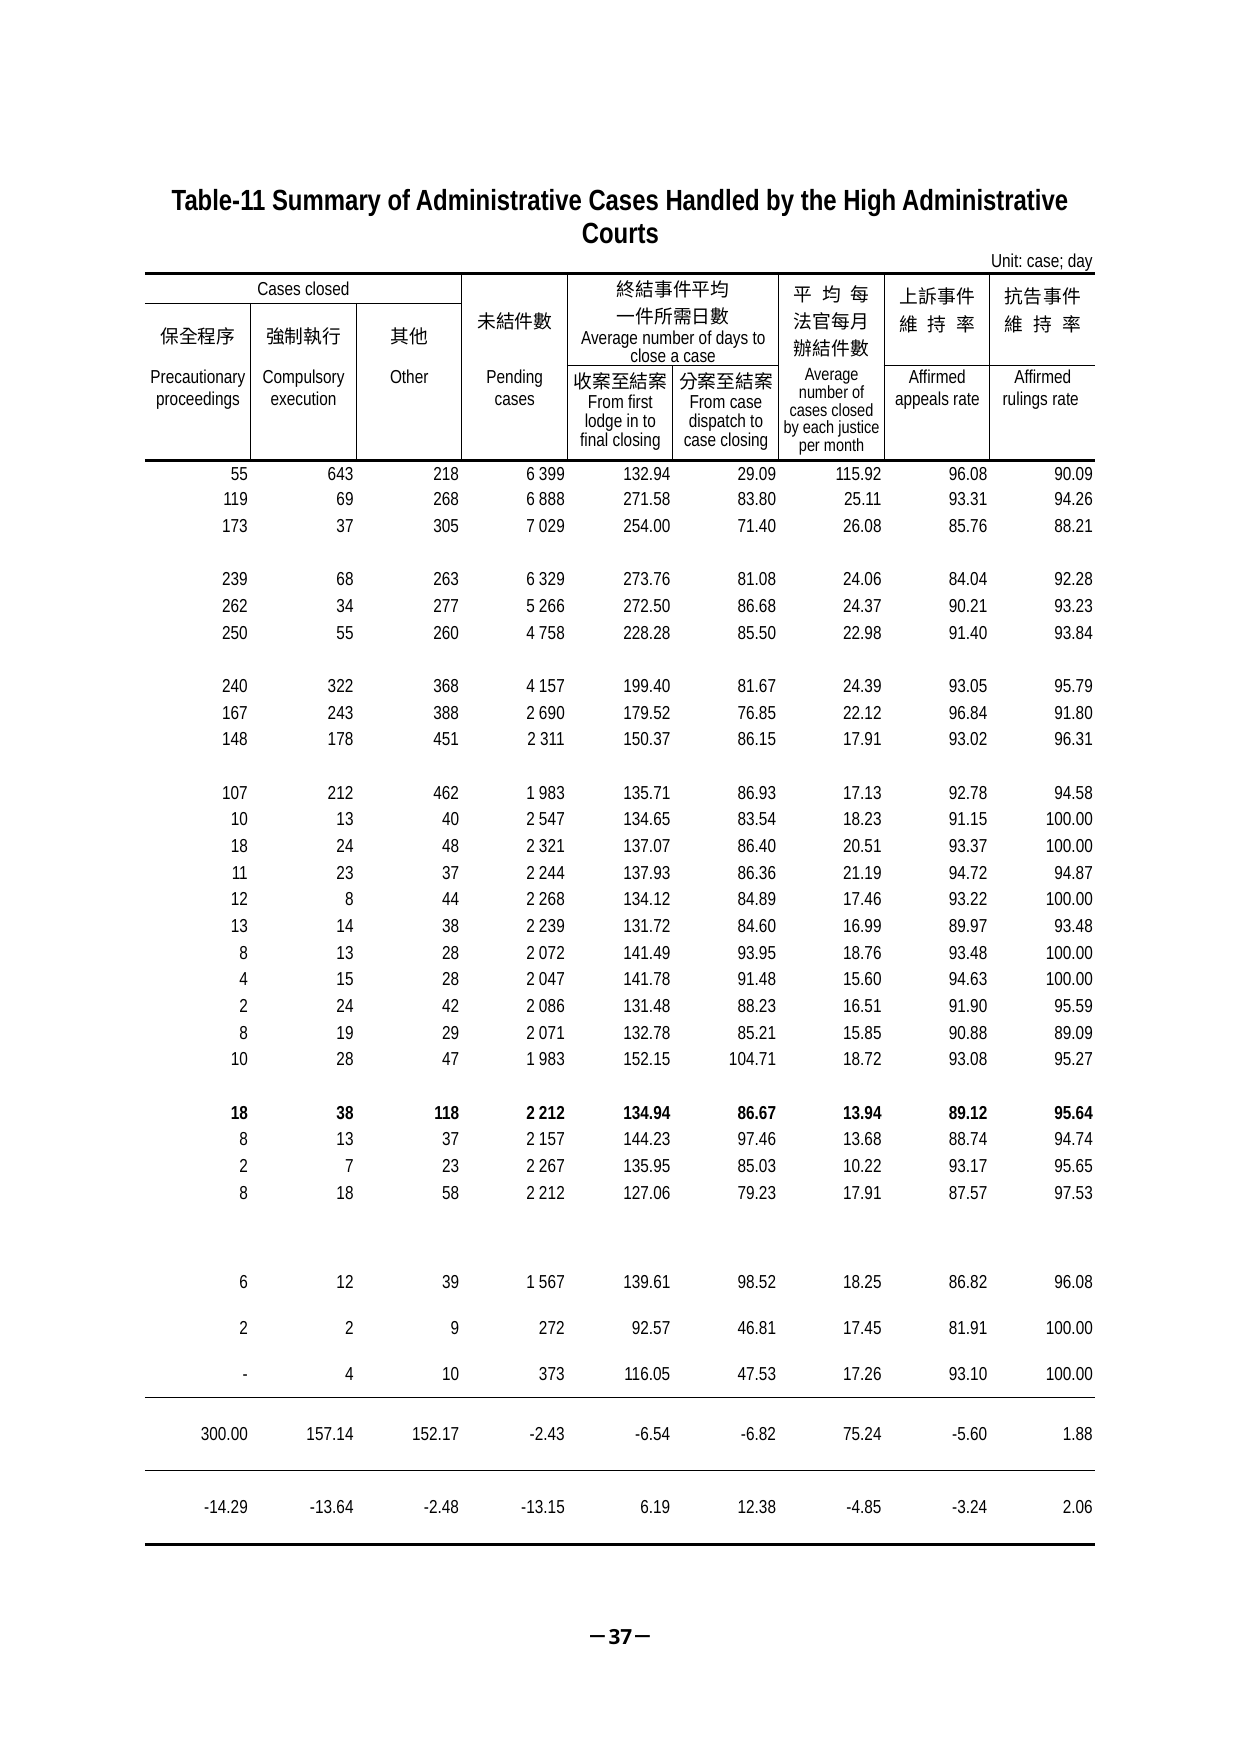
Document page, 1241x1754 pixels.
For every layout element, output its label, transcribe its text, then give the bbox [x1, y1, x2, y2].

table_cell 81.08 [673, 566, 778, 592]
table_cell 373 [462, 1351, 567, 1397]
table_cell 134.94 [567, 1099, 673, 1126]
table_cell -2.43 [462, 1398, 567, 1469]
table_cell [356, 1073, 462, 1099]
table_cell 263 [356, 566, 462, 592]
table_cell 其他 [357, 304, 461, 365]
table_cell 272.50 [567, 593, 673, 619]
table_cell 8 [145, 1179, 250, 1206]
table_cell [250, 539, 356, 566]
table_cell [567, 1206, 673, 1232]
table_cell 89.97 [884, 913, 990, 939]
table_cell 1 983 [462, 1046, 567, 1072]
table_cell [884, 646, 990, 672]
table_cell 115.92 [779, 462, 884, 486]
table_cell 86.82 [884, 1259, 990, 1305]
table_cell 97.46 [673, 1126, 778, 1152]
table_cell 148 [145, 726, 250, 752]
table_cell 4 157 [462, 673, 567, 699]
table_cell -2.48 [356, 1471, 462, 1542]
table_cell Average number of cases closed by each justice per month [779, 365, 884, 459]
table_cell 42 [356, 993, 462, 1019]
table_cell 272 [462, 1305, 567, 1351]
table_cell 分案至結案 From case dispatch to case closing [673, 366, 778, 459]
table_cell 5 266 [462, 593, 567, 619]
table_cell 47.53 [673, 1351, 778, 1397]
table_cell [356, 1206, 462, 1232]
table_cell 22.98 [779, 619, 884, 646]
table_cell 91.40 [884, 619, 990, 646]
table_cell 462 [356, 779, 462, 806]
table_cell 388 [356, 699, 462, 726]
table_cell 28 [250, 1046, 356, 1072]
table_cell [990, 1233, 1095, 1259]
table_cell 91.48 [673, 966, 778, 992]
table_cell 23 [250, 859, 356, 886]
table_cell [145, 1233, 250, 1259]
table_cell 13 [145, 913, 250, 939]
table_cell 10 [145, 1046, 250, 1072]
table_cell [884, 1073, 990, 1099]
table_cell 13.68 [779, 1126, 884, 1152]
table_cell 92.28 [990, 566, 1095, 592]
table_cell 157.14 [250, 1398, 356, 1469]
table_cell 100.00 [990, 939, 1095, 966]
table_cell -6.82 [673, 1398, 778, 1469]
table_cell 85.21 [673, 1019, 778, 1046]
table_cell 2 690 [462, 699, 567, 726]
table_cell 2.06 [990, 1471, 1095, 1542]
table_cell [462, 1073, 567, 1099]
table_cell 38 [250, 1099, 356, 1126]
table_cell 92.78 [884, 779, 990, 806]
table_cell [462, 539, 567, 566]
table_cell -14.29 [145, 1471, 250, 1542]
table_cell 85.76 [884, 513, 990, 539]
table_cell 132.78 [567, 1019, 673, 1046]
table_cell 18.25 [779, 1259, 884, 1305]
table_cell 68 [250, 566, 356, 592]
table_cell [462, 1206, 567, 1232]
table_cell 271.58 [567, 486, 673, 512]
table_cell 152.17 [356, 1398, 462, 1469]
table_cell 7 029 [462, 513, 567, 539]
table_cell [990, 539, 1095, 566]
table_cell 16.51 [779, 993, 884, 1019]
table_cell 76.85 [673, 699, 778, 726]
table_cell 7 [250, 1153, 356, 1179]
table_cell 75.24 [779, 1398, 884, 1469]
table_cell 96.31 [990, 726, 1095, 752]
table_cell -13.64 [250, 1471, 356, 1542]
table_cell 15.85 [779, 1019, 884, 1046]
table_cell [673, 753, 778, 779]
table_cell 451 [356, 726, 462, 752]
table_cell 8 [250, 886, 356, 912]
table_cell [673, 1233, 778, 1259]
table_cell 4 [250, 1351, 356, 1397]
table_cell 152.15 [567, 1046, 673, 1072]
table_cell 119 [145, 486, 250, 512]
table_cell 104.71 [673, 1046, 778, 1072]
table_cell [673, 646, 778, 672]
table_cell [356, 539, 462, 566]
table_cell 88.21 [990, 513, 1095, 539]
table_cell [250, 1233, 356, 1259]
table_cell [462, 753, 567, 779]
table_cell 25.11 [779, 486, 884, 512]
table_cell 40 [356, 806, 462, 832]
table_cell 18 [145, 1099, 250, 1126]
table_cell [779, 646, 884, 672]
table_cell [567, 646, 673, 672]
table_header 抗告事件維持率 [990, 275, 1095, 365]
table_cell 116.05 [567, 1351, 673, 1397]
table_cell 100.00 [990, 1351, 1095, 1397]
table_cell 19 [250, 1019, 356, 1046]
text Table-11 Summary of Administrative Cases Handled by the High Administrative Courts [148, 183, 1092, 250]
table_cell 2 212 [462, 1099, 567, 1126]
table_cell 137.93 [567, 859, 673, 886]
table_cell 55 [145, 462, 250, 486]
table_cell 2 547 [462, 806, 567, 832]
table_cell 10 [356, 1351, 462, 1397]
table_cell [356, 1233, 462, 1259]
table_cell [990, 753, 1095, 779]
table_cell 24 [250, 993, 356, 1019]
table_cell [145, 1206, 250, 1232]
table_cell 86.15 [673, 726, 778, 752]
table_cell 17.91 [779, 1179, 884, 1206]
table_cell 87.57 [884, 1179, 990, 1206]
table_cell 收案至結案 From first lodge in to final closing [568, 366, 672, 459]
table_cell [145, 753, 250, 779]
table_cell 84.60 [673, 913, 778, 939]
table_cell 199.40 [567, 673, 673, 699]
table_cell 368 [356, 673, 462, 699]
table_cell 93.05 [884, 673, 990, 699]
table_cell 84.04 [884, 566, 990, 592]
table_cell 93.48 [990, 913, 1095, 939]
table_cell 94.74 [990, 1126, 1095, 1152]
table_cell 240 [145, 673, 250, 699]
table_cell 262 [145, 593, 250, 619]
table_cell 91.90 [884, 993, 990, 1019]
table_cell [250, 1073, 356, 1099]
table_cell 95.27 [990, 1046, 1095, 1072]
table_cell 38 [356, 913, 462, 939]
table_cell 91.15 [884, 806, 990, 832]
table_cell 91.80 [990, 699, 1095, 726]
table_cell 2 268 [462, 886, 567, 912]
table_cell 100.00 [990, 966, 1095, 992]
table_cell 96.84 [884, 699, 990, 726]
table_cell [145, 1073, 250, 1099]
table_cell 55 [250, 619, 356, 646]
table_cell [779, 539, 884, 566]
table_cell 86.67 [673, 1099, 778, 1126]
table_cell 18.23 [779, 806, 884, 832]
table_cell 89.12 [884, 1099, 990, 1126]
table_cell 46.81 [673, 1305, 778, 1351]
table_cell 228.28 [567, 619, 673, 646]
table_cell 2 311 [462, 726, 567, 752]
table_cell 92.57 [567, 1305, 673, 1351]
table_cell [356, 753, 462, 779]
text Unit: case; day [148, 250, 1092, 272]
table_cell 250 [145, 619, 250, 646]
table_cell 69 [250, 486, 356, 512]
table_cell 10 [145, 806, 250, 832]
table_cell 643 [250, 462, 356, 486]
table_cell [356, 646, 462, 672]
table_cell 2 239 [462, 913, 567, 939]
table_cell 90.88 [884, 1019, 990, 1046]
table_cell 18.76 [779, 939, 884, 966]
table_cell 141.49 [567, 939, 673, 966]
table_cell 100.00 [990, 886, 1095, 912]
table_cell 8 [145, 1126, 250, 1152]
table_cell 4 758 [462, 619, 567, 646]
table_cell [673, 1073, 778, 1099]
table_cell 18 [145, 833, 250, 859]
table_cell 131.48 [567, 993, 673, 1019]
table_cell 179.52 [567, 699, 673, 726]
table_cell 94.72 [884, 859, 990, 886]
table_cell 93.95 [673, 939, 778, 966]
table_cell 37 [250, 513, 356, 539]
table_cell 23 [356, 1153, 462, 1179]
table_cell [673, 1206, 778, 1232]
table_cell 2 267 [462, 1153, 567, 1179]
table_cell 2 [250, 1305, 356, 1351]
table_cell 12 [145, 886, 250, 912]
table_cell 93.10 [884, 1351, 990, 1397]
table_cell 94.87 [990, 859, 1095, 886]
table_cell 144.23 [567, 1126, 673, 1152]
table_cell [779, 1233, 884, 1259]
table_cell 85.03 [673, 1153, 778, 1179]
table_cell [567, 539, 673, 566]
table_cell [779, 1206, 884, 1232]
table_cell 277 [356, 593, 462, 619]
table_cell 24.06 [779, 566, 884, 592]
table_cell 300.00 [145, 1398, 250, 1469]
table_cell 95.65 [990, 1153, 1095, 1179]
table_cell Pending cases [462, 365, 567, 459]
table_cell 26.08 [779, 513, 884, 539]
table_cell 6 329 [462, 566, 567, 592]
table_cell 6 399 [462, 462, 567, 486]
table_cell 2 [145, 1305, 250, 1351]
table_cell 13.94 [779, 1099, 884, 1126]
table_cell 11 [145, 859, 250, 886]
table_cell 83.80 [673, 486, 778, 512]
table_cell 28 [356, 966, 462, 992]
table_cell -4.85 [779, 1471, 884, 1542]
table_cell 243 [250, 699, 356, 726]
table_cell 89.09 [990, 1019, 1095, 1046]
table_cell 260 [356, 619, 462, 646]
table_cell 239 [145, 566, 250, 592]
table_cell 2 086 [462, 993, 567, 1019]
table_cell 44 [356, 886, 462, 912]
table_cell Precautionary proceedings [145, 365, 250, 459]
table_cell Affirmed rulings rate [990, 366, 1095, 459]
table_cell [250, 646, 356, 672]
table_cell 139.61 [567, 1259, 673, 1305]
table_cell 12 [250, 1259, 356, 1305]
table_cell [567, 1233, 673, 1259]
table_cell 268 [356, 486, 462, 512]
table_cell 95.64 [990, 1099, 1095, 1126]
table_cell [462, 1233, 567, 1259]
table_cell 134.65 [567, 806, 673, 832]
table_cell 47 [356, 1046, 462, 1072]
table_cell 2 [145, 1153, 250, 1179]
table_cell [990, 1206, 1095, 1232]
table_cell 132.94 [567, 462, 673, 486]
table_cell 95.79 [990, 673, 1095, 699]
table_cell 1.88 [990, 1398, 1095, 1469]
table_cell 81.67 [673, 673, 778, 699]
table_cell 100.00 [990, 1305, 1095, 1351]
table_header 平均每 法官每月辦結件數 [779, 275, 884, 365]
table_cell -3.24 [884, 1471, 990, 1542]
table_cell 24.39 [779, 673, 884, 699]
table_cell Other [357, 365, 461, 459]
table_header 未結件數 [462, 275, 567, 365]
table_cell 135.71 [567, 779, 673, 806]
table_cell 86.68 [673, 593, 778, 619]
table_cell 118 [356, 1099, 462, 1126]
table_cell 8 [145, 1019, 250, 1046]
table_cell 135.95 [567, 1153, 673, 1179]
table_cell [990, 646, 1095, 672]
table_cell 13 [250, 806, 356, 832]
table_cell [462, 646, 567, 672]
table_cell 10.22 [779, 1153, 884, 1179]
table_cell 95.59 [990, 993, 1095, 1019]
table_cell 93.08 [884, 1046, 990, 1072]
table_cell 2 047 [462, 966, 567, 992]
table_cell 212 [250, 779, 356, 806]
table_cell -5.60 [884, 1398, 990, 1469]
table_cell [990, 1073, 1095, 1099]
table_cell 96.08 [990, 1259, 1095, 1305]
table_cell [250, 1206, 356, 1232]
table_cell 141.78 [567, 966, 673, 992]
table_cell Compulsory execution [251, 365, 356, 459]
table_cell [884, 753, 990, 779]
table_cell 1 567 [462, 1259, 567, 1305]
table_cell 15 [250, 966, 356, 992]
table_cell 218 [356, 462, 462, 486]
table_header 終結事件平均 一件所需日數 Average number of days to close a case [568, 275, 778, 365]
table_cell 37 [356, 1126, 462, 1152]
table_cell 18.72 [779, 1046, 884, 1072]
table_cell 273.76 [567, 566, 673, 592]
table_cell 94.58 [990, 779, 1095, 806]
table_cell 9 [356, 1305, 462, 1351]
table_cell 88.74 [884, 1126, 990, 1152]
table_cell 17.45 [779, 1305, 884, 1351]
table_cell 13 [250, 939, 356, 966]
table_cell 14 [250, 913, 356, 939]
table_cell 2 072 [462, 939, 567, 966]
table_cell 94.63 [884, 966, 990, 992]
table_cell 93.22 [884, 886, 990, 912]
table_cell 21.19 [779, 859, 884, 886]
table_header 上訴事件維持率 [885, 275, 989, 365]
table_cell 22.12 [779, 699, 884, 726]
table_cell 6 888 [462, 486, 567, 512]
table_cell 37 [356, 859, 462, 886]
table_cell 15.60 [779, 966, 884, 992]
table_cell [884, 539, 990, 566]
table_cell 18 [250, 1179, 356, 1206]
table_cell [779, 1073, 884, 1099]
table_cell 保全程序 [145, 304, 250, 365]
table_cell 2 244 [462, 859, 567, 886]
table_cell 93.23 [990, 593, 1095, 619]
table_cell 305 [356, 513, 462, 539]
table_cell 29.09 [673, 462, 778, 486]
table_cell 79.23 [673, 1179, 778, 1206]
table_cell 1 983 [462, 779, 567, 806]
table_cell 86.40 [673, 833, 778, 859]
table_cell 85.50 [673, 619, 778, 646]
table_cell 48 [356, 833, 462, 859]
table_cell Affirmed appeals rate [885, 366, 989, 459]
table_cell 強制執行 [251, 304, 356, 365]
table_cell - [145, 1351, 250, 1397]
table_cell 134.12 [567, 886, 673, 912]
table_cell 17.26 [779, 1351, 884, 1397]
table_cell 97.53 [990, 1179, 1095, 1206]
table_cell 93.31 [884, 486, 990, 512]
table_cell 13 [250, 1126, 356, 1152]
table_cell 17.46 [779, 886, 884, 912]
table_cell 93.48 [884, 939, 990, 966]
table_cell [673, 539, 778, 566]
table_cell 100.00 [990, 833, 1095, 859]
table_cell 90.09 [990, 462, 1095, 486]
table_cell 167 [145, 699, 250, 726]
table_cell 6.19 [567, 1471, 673, 1542]
table_cell 2 071 [462, 1019, 567, 1046]
table_cell 93.02 [884, 726, 990, 752]
table_cell 24 [250, 833, 356, 859]
table_cell 84.89 [673, 886, 778, 912]
table_cell 86.93 [673, 779, 778, 806]
table_cell -13.15 [462, 1471, 567, 1542]
table_cell 20.51 [779, 833, 884, 859]
table_cell -6.54 [567, 1398, 673, 1469]
table_cell 58 [356, 1179, 462, 1206]
table_cell 2 321 [462, 833, 567, 859]
table_cell 150.37 [567, 726, 673, 752]
table_cell 29 [356, 1019, 462, 1046]
table_cell 24.37 [779, 593, 884, 619]
table_cell 86.36 [673, 859, 778, 886]
table_cell 93.37 [884, 833, 990, 859]
table_cell 94.26 [990, 486, 1095, 512]
table_cell 17.13 [779, 779, 884, 806]
table_cell [567, 1073, 673, 1099]
table_cell [250, 753, 356, 779]
table_cell 83.54 [673, 806, 778, 832]
table_cell 28 [356, 939, 462, 966]
table_cell 96.08 [884, 462, 990, 486]
table_cell 39 [356, 1259, 462, 1305]
table_cell 131.72 [567, 913, 673, 939]
table_cell 93.17 [884, 1153, 990, 1179]
table_cell [567, 753, 673, 779]
table_cell 137.07 [567, 833, 673, 859]
table_cell 81.91 [884, 1305, 990, 1351]
table_cell 100.00 [990, 806, 1095, 832]
table_cell 322 [250, 673, 356, 699]
table_cell 6 [145, 1259, 250, 1305]
table_cell 8 [145, 939, 250, 966]
table_header Cases closed [145, 275, 461, 303]
table_cell 2 [145, 993, 250, 1019]
table_cell 88.23 [673, 993, 778, 1019]
table_cell [145, 539, 250, 566]
table_cell 2 157 [462, 1126, 567, 1152]
table_cell [145, 646, 250, 672]
table_cell 173 [145, 513, 250, 539]
table_cell 93.84 [990, 619, 1095, 646]
table_cell 127.06 [567, 1179, 673, 1206]
table_cell 107 [145, 779, 250, 806]
table_cell 2 212 [462, 1179, 567, 1206]
table_cell [884, 1233, 990, 1259]
table_cell 71.40 [673, 513, 778, 539]
table_cell 16.99 [779, 913, 884, 939]
table_cell 12.38 [673, 1471, 778, 1542]
table_cell [779, 753, 884, 779]
table_cell [884, 1206, 990, 1232]
table_cell 34 [250, 593, 356, 619]
table_cell 254.00 [567, 513, 673, 539]
table_cell 90.21 [884, 593, 990, 619]
table_cell 178 [250, 726, 356, 752]
table_cell 98.52 [673, 1259, 778, 1305]
table_cell 17.91 [779, 726, 884, 752]
table_cell 4 [145, 966, 250, 992]
